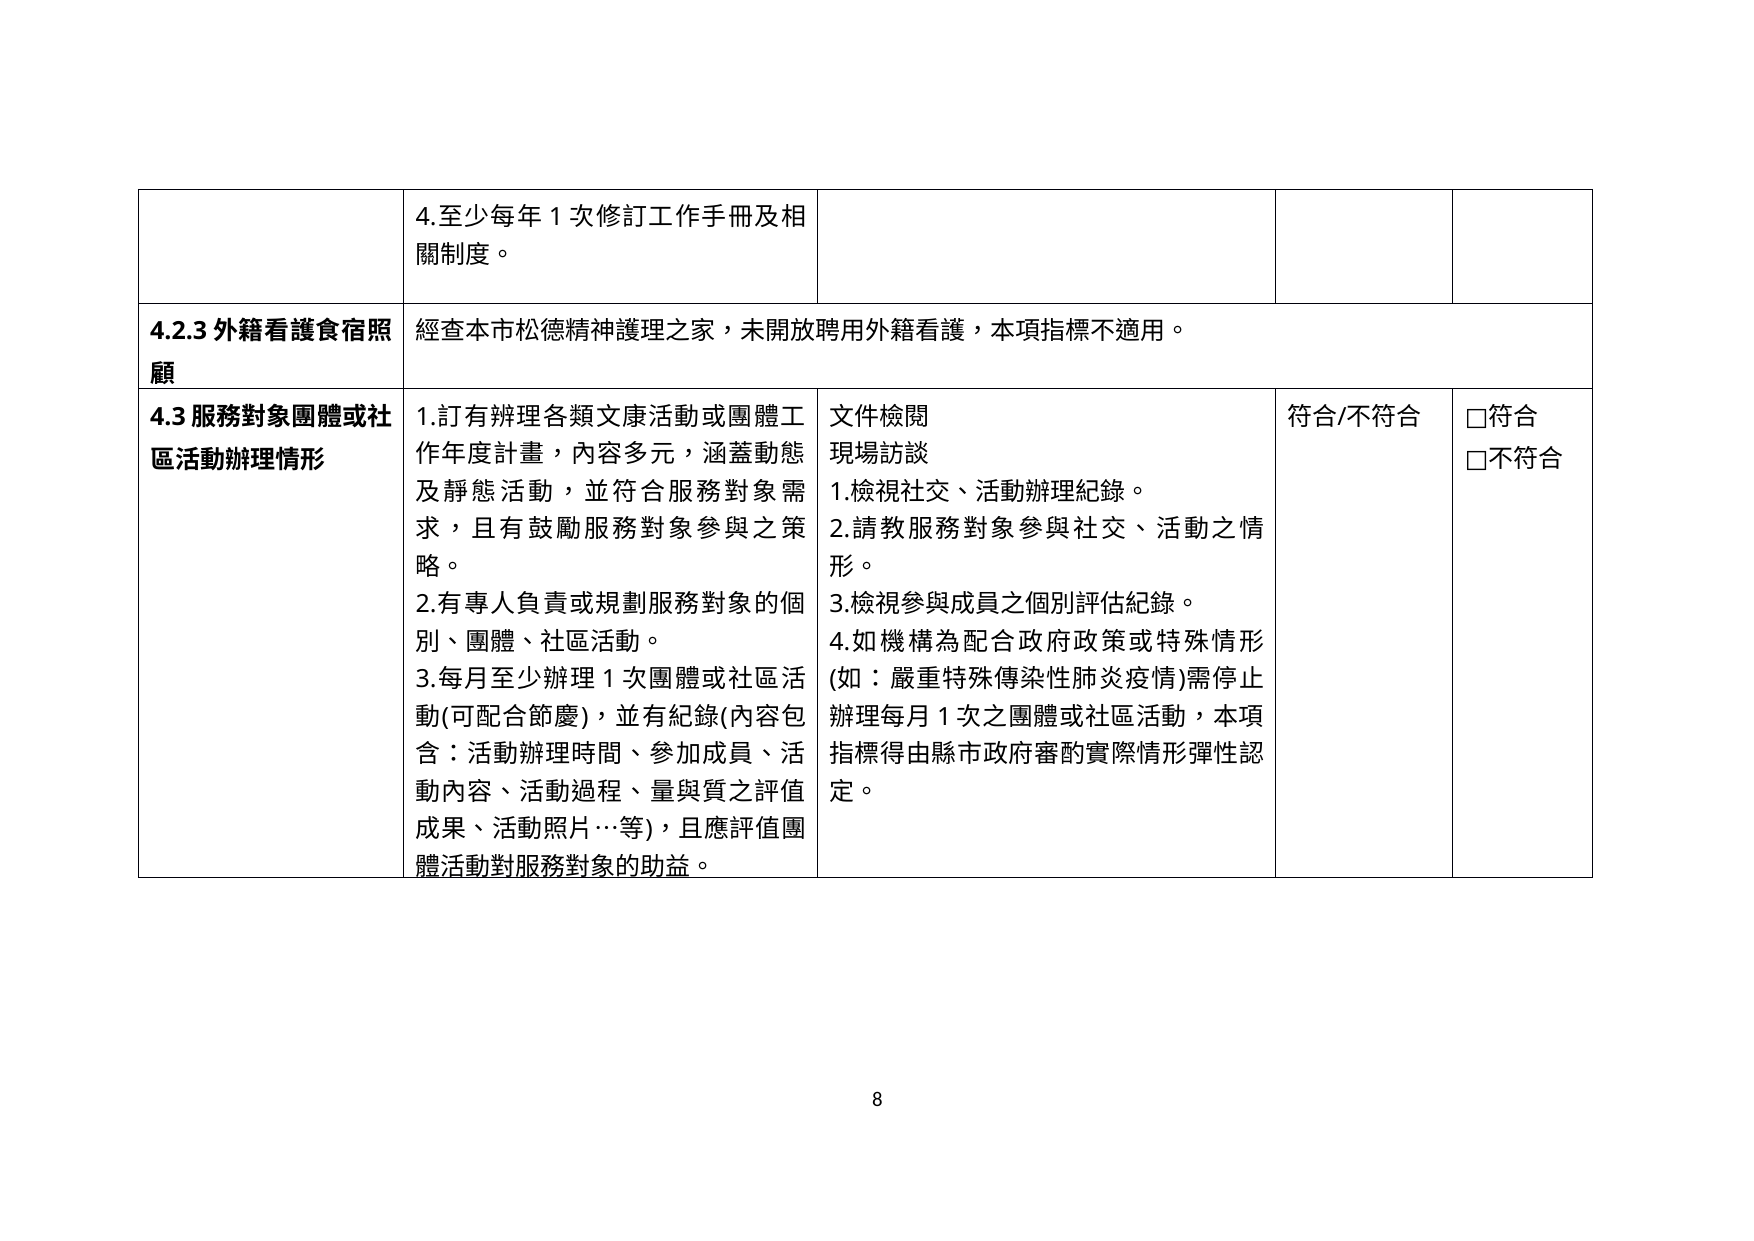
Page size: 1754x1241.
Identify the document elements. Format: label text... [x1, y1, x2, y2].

table_cell 經查本市松德精神護理之家，未開放聘用外籍看護，本項指標不適用。 [404, 304, 1592, 388]
table_cell 文件檢閱 現場訪談 1.檢視社交、活動辦理紀錄。 2.請教服務對象參與社交、活動之情形。 3.檢視參與成員之個別評估紀錄。 4.如機構為配合政府政策或特殊情形(如：嚴重特殊傳染性肺炎疫情)需停止辦理每月1次之團體或社區活動，本項指標得由縣市政府審酌實際情形彈性認定。 [818, 389, 1275, 877]
table_cell 4.2.3外籍看護食宿照顧 [139, 304, 403, 388]
table_cell 4.3服務對象團體或社區活動辦理情形 [139, 389, 403, 877]
table_cell 1.訂有辨理各類文康活動或團體工作年度計畫，內容多元，涵蓋動態及靜態活動，並符合服務對象需求，且有鼓勵服務對象參與之策略。 2.有專人負責或規劃服務對象的個別、團體、社區活動。 3.每月至少辦理1次團體或社區活動(可配合節慶)，並有紀錄(內容包含：活動辦理時間、參加成員、活動內容、活動過程、量與質之評值成果、活動照片…等)，且應評值團體活動對服務對象的助益。 [404, 389, 817, 877]
table_cell 符合/不符合 [1276, 389, 1452, 877]
table_cell [818, 190, 1275, 302]
table_cell [1276, 190, 1452, 302]
table_cell [1453, 190, 1592, 302]
table_cell 4.至少每年1次修訂工作手冊及相關制度。 [404, 190, 817, 302]
table_cell [139, 190, 403, 302]
table_cell □符合 □不符合 [1453, 389, 1592, 877]
